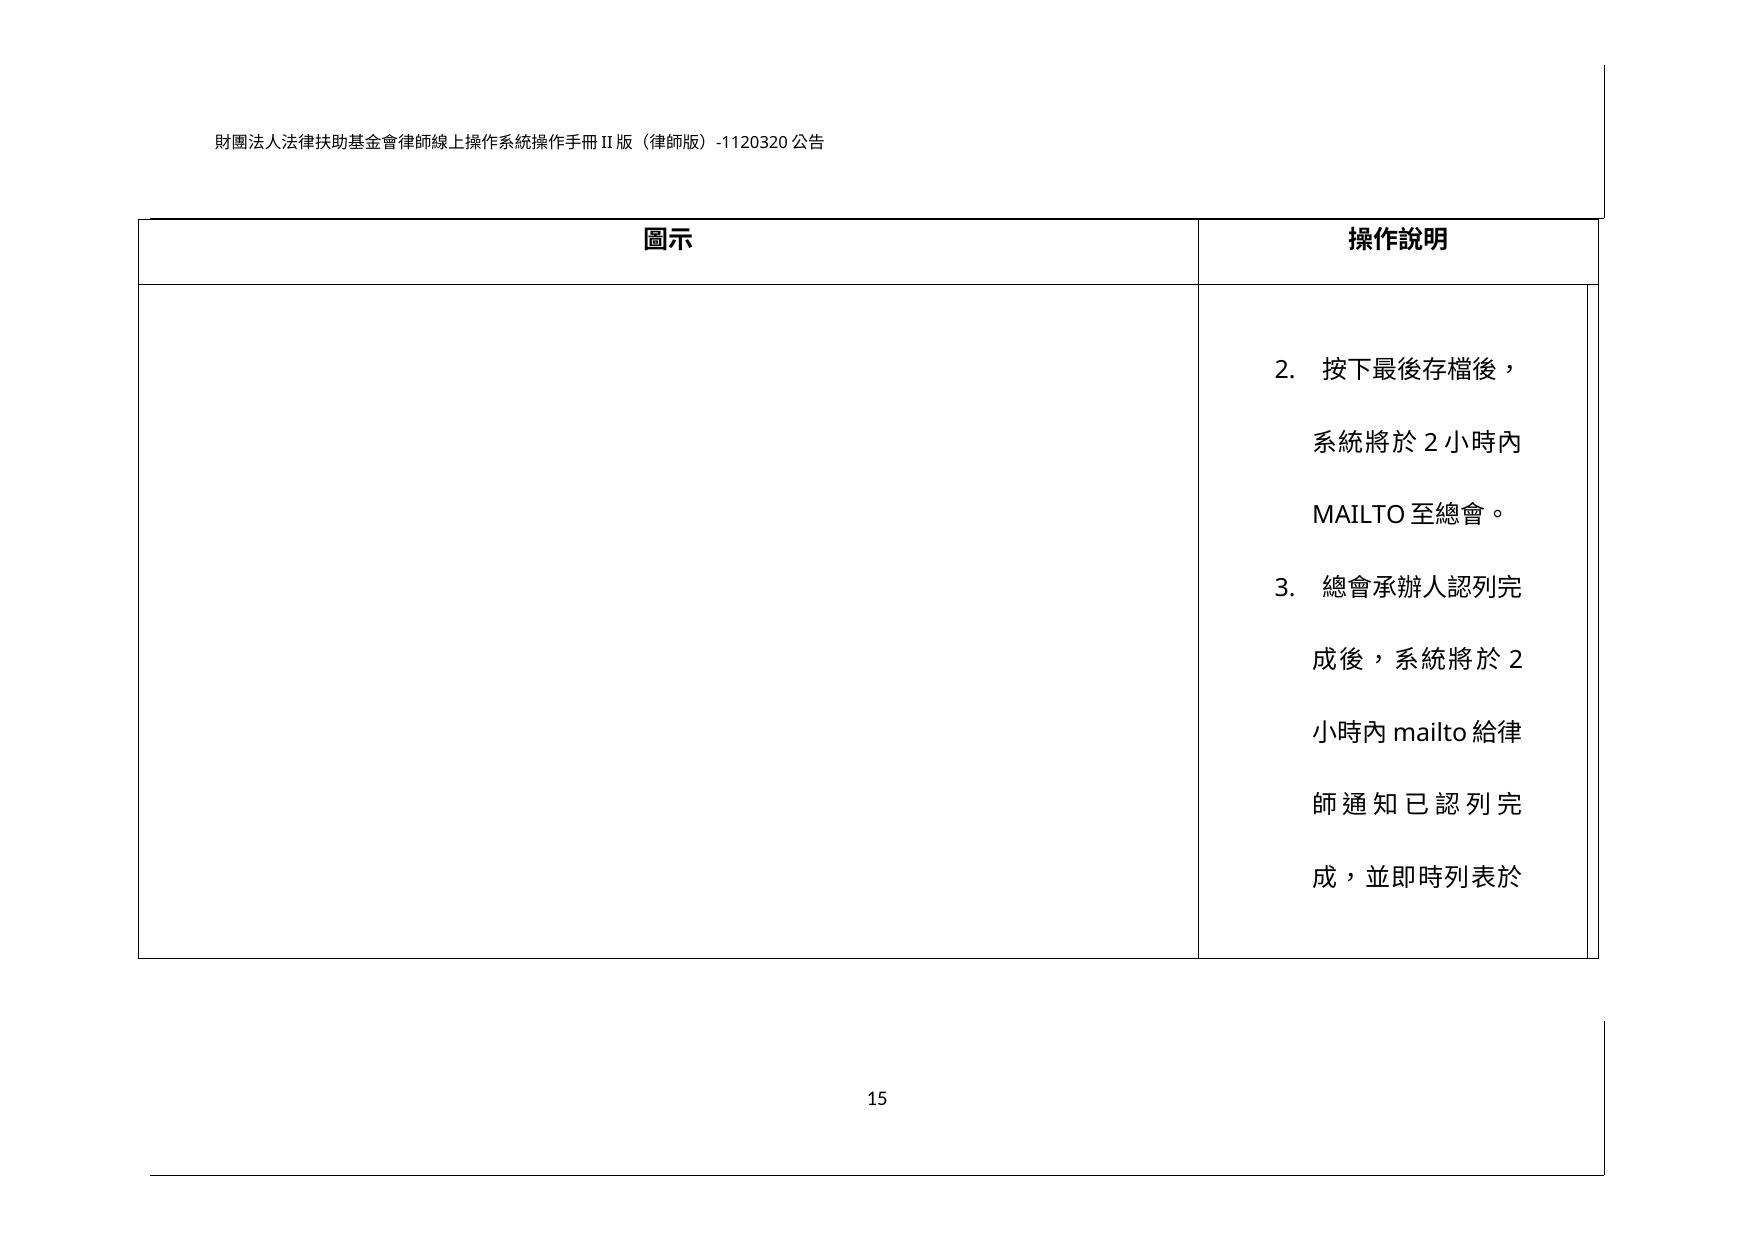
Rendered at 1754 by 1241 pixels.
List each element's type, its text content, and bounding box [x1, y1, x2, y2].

table_cell [139, 285, 1198, 958]
table_header 圖示 [139, 220, 1198, 284]
table_cell 新增後畫面如左，請依序填寫框格內資訊，併同上傳證明文件後，按最後存檔即可。 按下最後存檔後，系統將於2小時內MAILTO至總會。 總會承辦人認列完成後，系統將於2小時內mailto給律師通知已認列完成，並即時列表於「檢視基本資料-受訓紀錄」。 [1588, 285, 1598, 958]
table_header 操作說明 [1199, 220, 1598, 284]
table_cell 新增後畫面如左，請依序填寫框格內資訊，併同上傳證明文件後，按最後存檔即可。 按下最後存檔後，系統將於2小時內MAILTO至總會。 總會承辦人認列完成後，系統將於2小時內mailto給律師通知已認列完成，並即時列表於「檢視基本資料-受訓紀錄」。 [1199, 285, 1587, 958]
